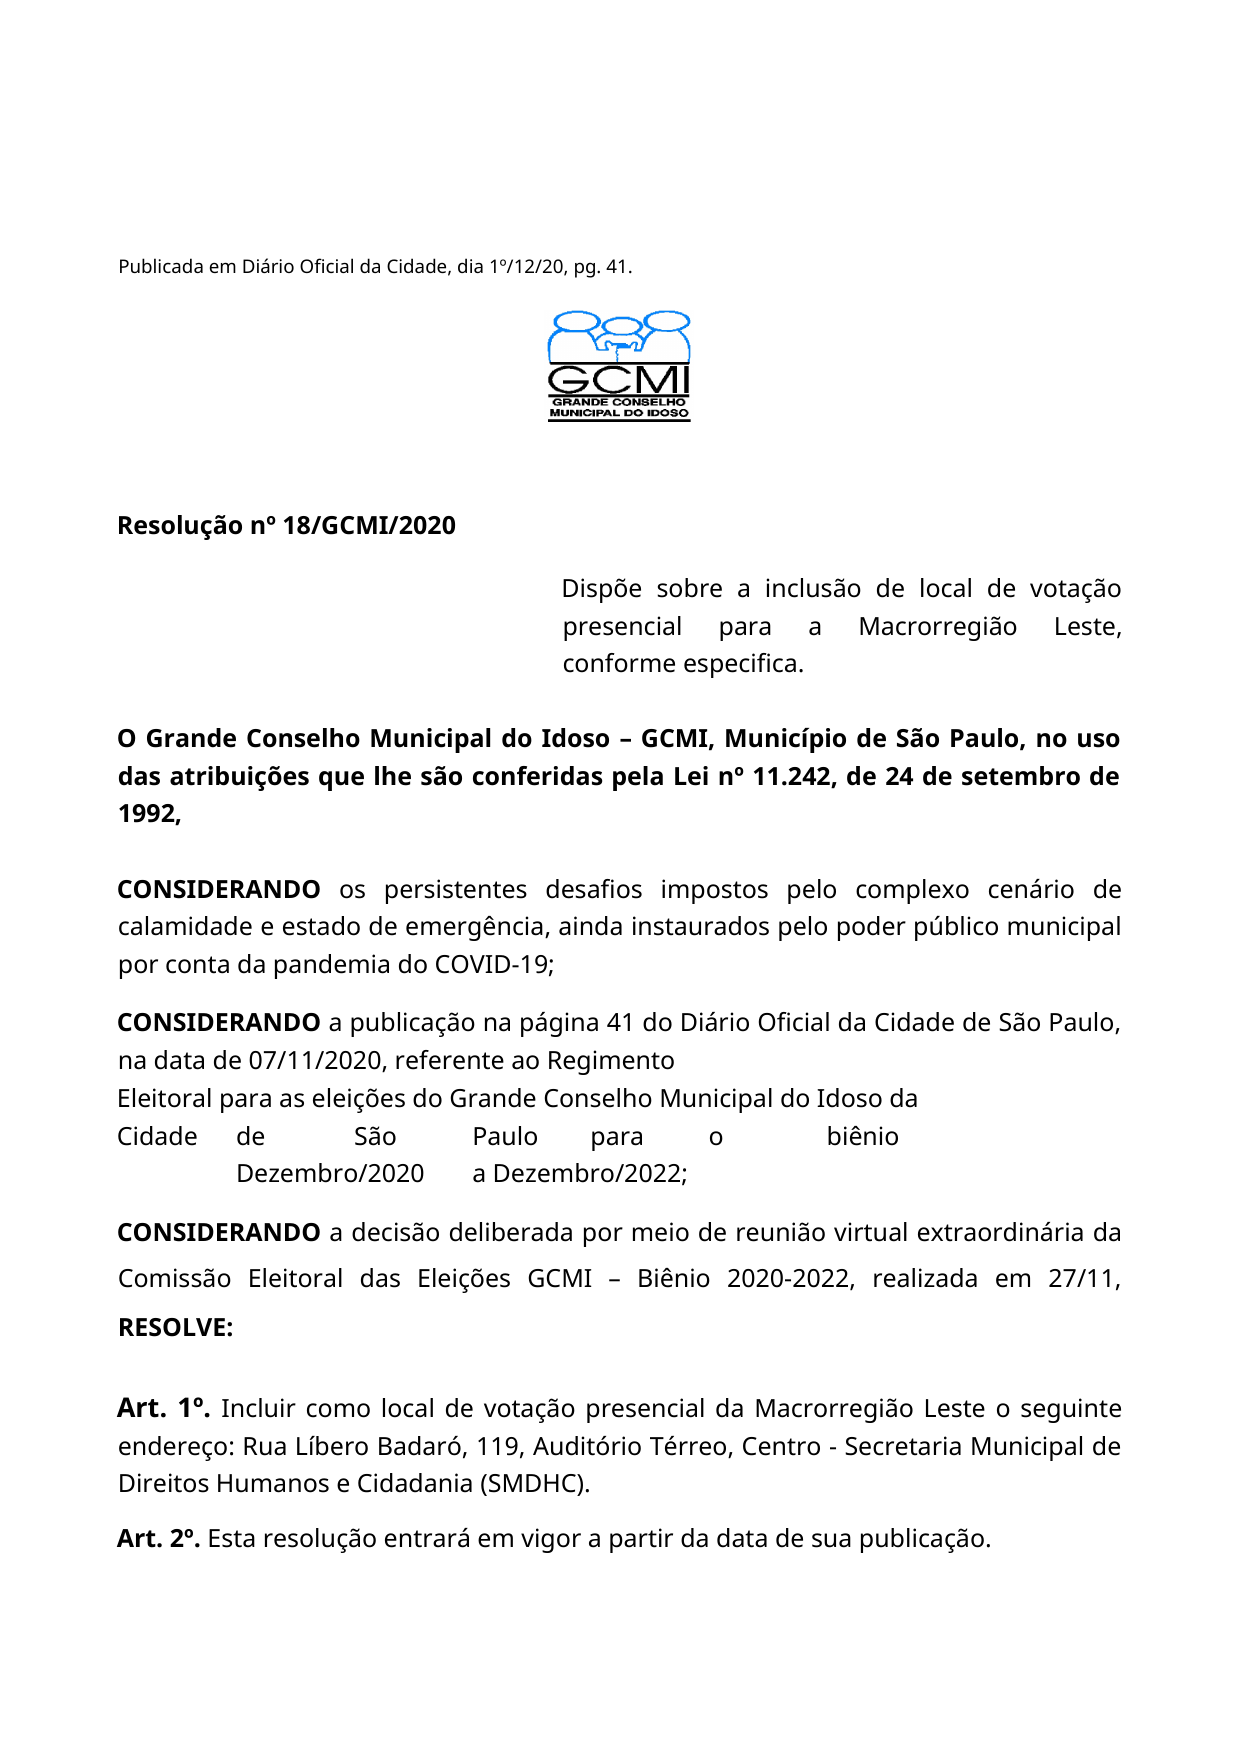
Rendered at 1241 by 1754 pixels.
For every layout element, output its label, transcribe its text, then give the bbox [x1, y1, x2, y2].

text CONSIDERANDO os persistentes desafios impostos pelo complexo cenário de calamidade e estado de emergência, ainda instaurados pelo poder público municipal por conta da pandemia do COVID-19; [117, 872, 1123, 981]
text Dispõe sobre a inclusão de local de votação presencial para a Macrorregião Leste, conforme especifica. [561, 571, 1123, 680]
text CONSIDERANDO a decisão deliberada por meio de reunião virtual extraordinária da Comissão Eleitoral das Eleições GCMI – Biênio 2020-2022, realizada em 27/11, RESOLVE: [117, 1214, 1123, 1344]
text O Grande Conselho Municipal do Idoso – GCMI, Município de São Paulo, no uso das atribuições que lhe são conferidas pela Lei nº 11.242, de 24 de setembro de 1992, [117, 721, 1122, 830]
text Cidade de São Paulo para o biênio Dezembro/2020 a Dezembro/2022; [117, 1118, 1123, 1190]
text Resolução nº 18/GCMI/2020 [117, 507, 1122, 541]
text Publicada em Diário Oficial da Cidade, dia 1º/12/20, pg. 41. [118, 247, 816, 281]
text CONSIDERANDO a publicação na página 41 do Diário Oficial da Cidade de São Paulo, na data de 07/11/2020, referente ao Regimento [117, 1005, 1123, 1076]
text Art. 2º. Esta resolução entrará em vigor a partir da data de sua publicação. [117, 1521, 1123, 1555]
text Eleitoral para as eleições do Grande Conselho Municipal do Idoso da [117, 1080, 1123, 1114]
text Art. 1º. Incluir como local de votação presencial da Macrorregião Leste o seguinte endereço: Rua Líbero Badaró, 119, Auditório Térreo, Centro - Secretaria Municipal de Direitos Humanos e Cidadania (SMDHC). [117, 1388, 1123, 1500]
